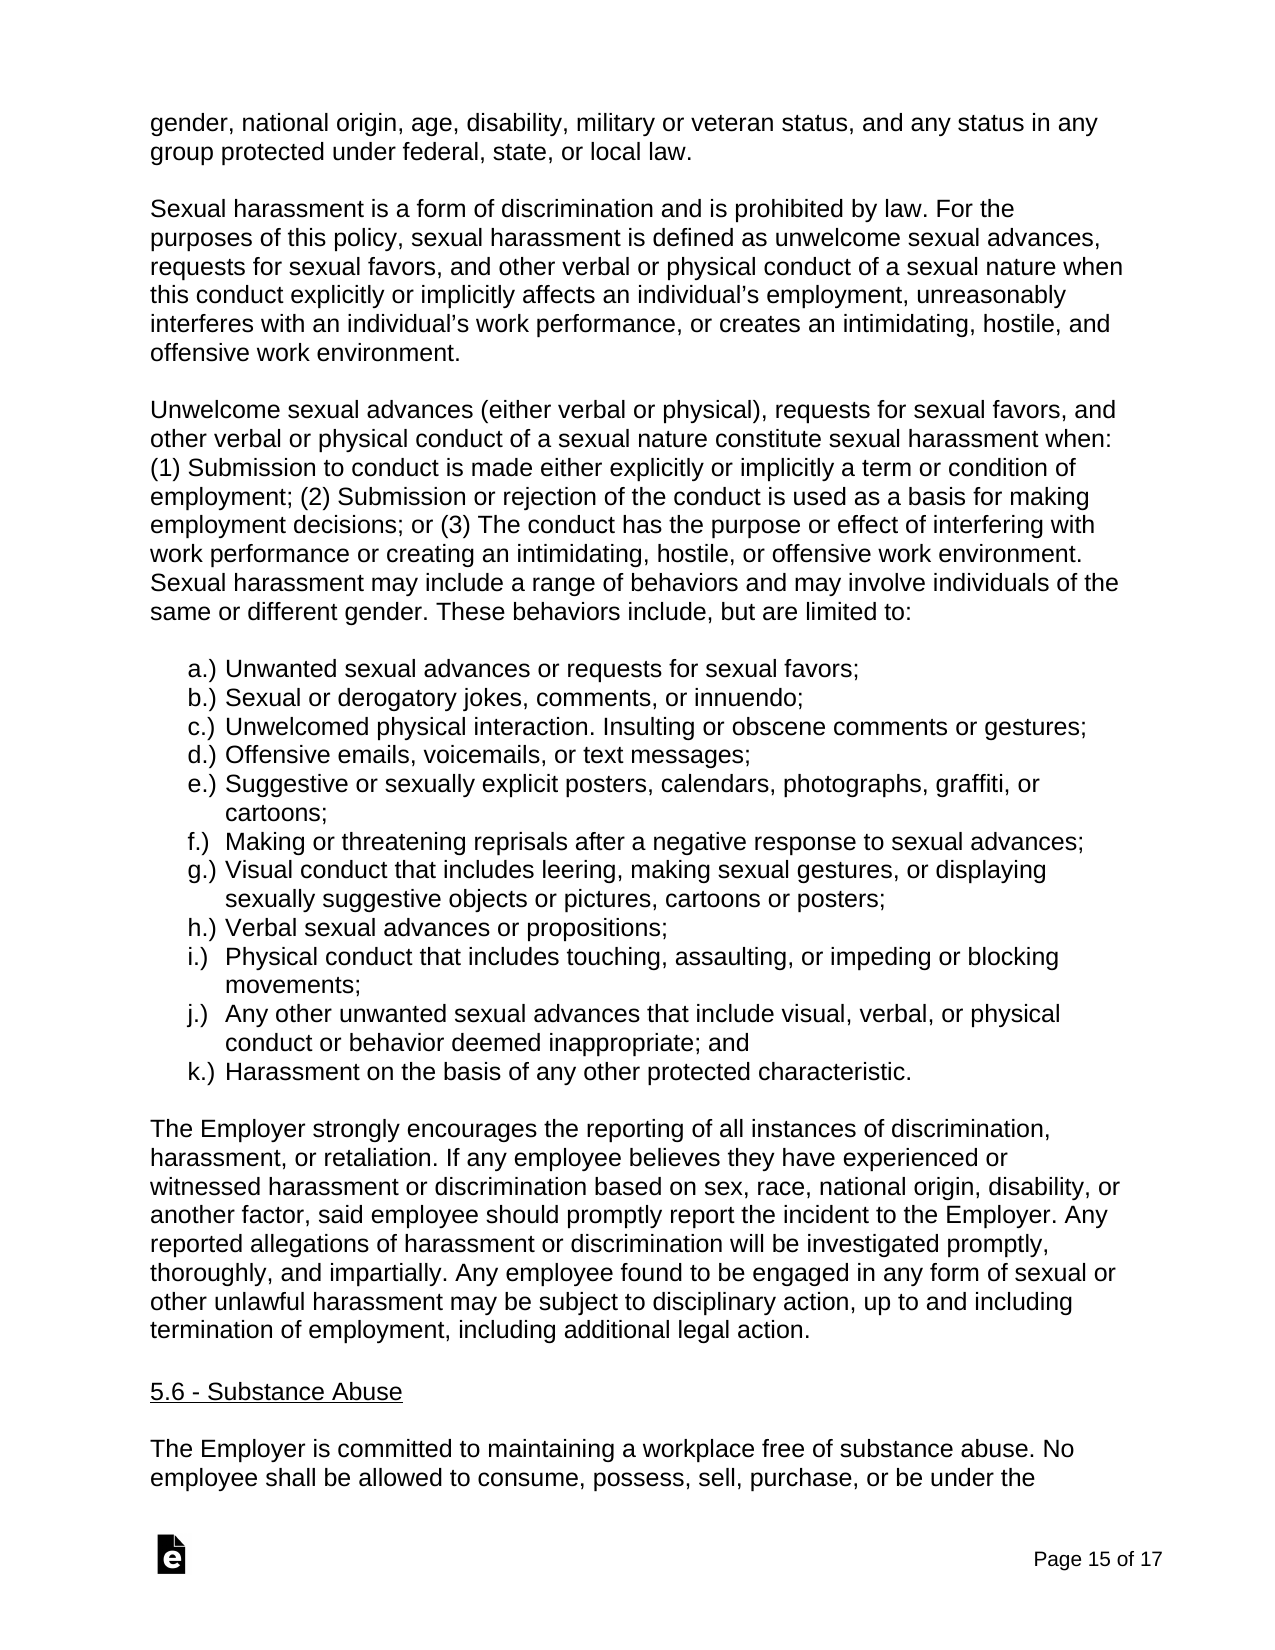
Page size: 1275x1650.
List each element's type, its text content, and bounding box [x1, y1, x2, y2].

text gender, national origin, age, disability, military or veteran status, and any status in any group protected under federal, state, or local law. [150, 108, 1125, 165]
list Making or threatening reprisals after a negative response to sexual advances; [187, 827, 1125, 855]
list Harassment on the basis of any other protected characteristic. [187, 1057, 1125, 1085]
list Visual conduct that includes leering, making sexual gestures, or displaying sexually suggestive objects or pictures, cartoons or posters; [187, 855, 1125, 913]
list Verbal sexual advances or propositions; [187, 913, 1125, 942]
subtitle 5.6 - Substance Abuse [150, 1377, 1125, 1406]
text Unwelcome sexual advances (either verbal or physical), requests for sexual favors, and other verbal or physical conduct of a sexual nature constitute sexual harassment when: (1) Submission to conduct is made either explicitly or implicitly a term or condition of employment; (2) Submission or rejection of the conduct is used as a basis for making employment decisions; or (3) The conduct has the purpose or effect of interfering with work performance or creating an intimidating, hostile, or offensive work environment. Sexual harassment may include a range of behaviors and may involve individuals of the same or different gender. These behaviors include, but are limited to: [150, 395, 1125, 625]
list Offensive emails, voicemails, or text messages; [187, 740, 1125, 769]
text The Employer is committed to maintaining a workplace free of substance abuse. No employee shall be allowed to consume, possess, sell, purchase, or be under the [150, 1434, 1125, 1492]
text The Employer strongly encourages the reporting of all instances of discrimination, harassment, or retaliation. If any employee believes they have experienced or witnessed harassment or discrimination based on sex, race, national origin, disability, or another factor, said employee should promptly report the incident to the Employer. Any reported allegations of harassment or discrimination will be investigated promptly, thoroughly, and impartially. Any employee found to be engaged in any form of sexual or other unlawful harassment may be subject to disciplinary action, up to and including termination of employment, including additional legal action. [150, 1114, 1125, 1344]
list Unwelcomed physical interaction. Insulting or obscene comments or gestures; [187, 712, 1125, 740]
picture [150, 1533, 192, 1575]
list Sexual or derogatory jokes, comments, or innuendo; [187, 683, 1125, 712]
list Physical conduct that includes touching, assaulting, or impeding or blocking movements; [187, 942, 1125, 999]
list Unwanted sexual advances or requests for sexual favors; [187, 654, 1125, 683]
list Suggestive or sexually explicit posters, calendars, photographs, graffiti, or cartoons; [187, 769, 1125, 827]
list Any other unwanted sexual advances that include visual, verbal, or physical conduct or behavior deemed inappropriate; and [187, 999, 1125, 1057]
text Sexual harassment is a form of discrimination and is prohibited by law. For the purposes of this policy, sexual harassment is defined as unwelcome sexual advances, requests for sexual favors, and other verbal or physical conduct of a sexual nature when this conduct explicitly or implicitly affects an individual’s employment, unreasonably interferes with an individual’s work performance, or creates an intimidating, hostile, and offensive work environment. [150, 194, 1125, 367]
